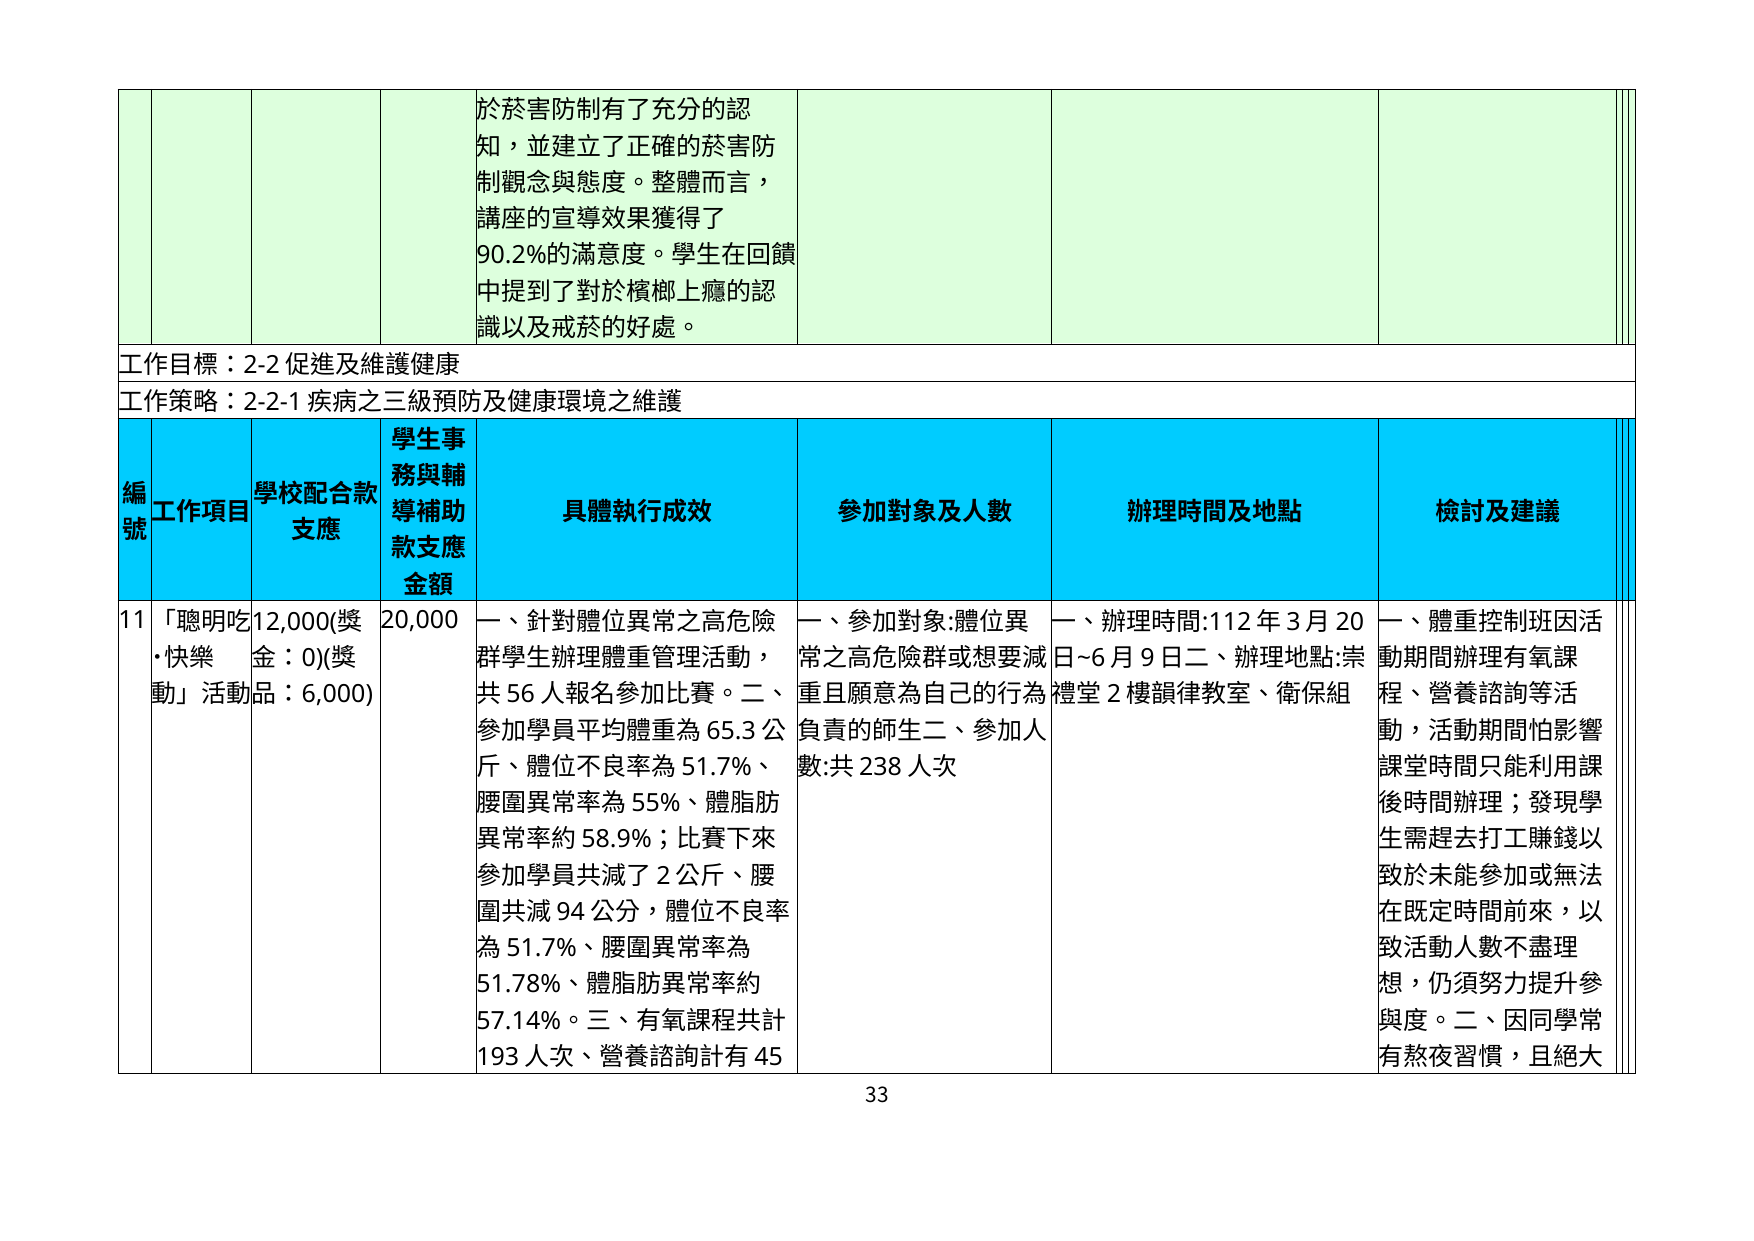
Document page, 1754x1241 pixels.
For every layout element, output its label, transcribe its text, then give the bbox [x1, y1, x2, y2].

table_cell [1052, 90, 1378, 343]
table_cell 學生事務與輔導補助款支應金額 [381, 419, 476, 600]
table_cell 於菸害防制有了充分的認知，並建立了正確的菸害防制觀念與態度。整體而言，講座的宣導效果獲得了90.2%的滿意度。學生在回饋中提到了對於檳榔上癮的認識以及戒菸的好處。 [477, 90, 797, 343]
table_cell [1629, 601, 1635, 1073]
table_cell [1629, 90, 1635, 343]
table_cell [1617, 601, 1622, 1073]
table_cell 檢討及建議 [1379, 419, 1616, 600]
table_cell [1617, 419, 1622, 600]
table_cell [252, 90, 380, 343]
table_cell [1623, 90, 1628, 343]
table_cell [1617, 90, 1622, 343]
table_cell 工作目標：2-2促進及維護健康 [119, 345, 1635, 381]
table_cell 20,000 [381, 601, 476, 1073]
table_cell 學校配合款支應 [252, 419, 380, 600]
table_cell 工作策略：2-2-1疾病之三級預防及健康環境之維護 [119, 382, 1635, 418]
table_cell 工作項目 [152, 419, 251, 600]
table_cell 「聰明吃˙快樂動」活動 [152, 601, 251, 1073]
table_cell 參加對象及人數 [798, 419, 1051, 600]
table_cell 一、體重控制班因活動期間辦理有氧課程、營養諮詢等活動，活動期間怕影響課堂時間只能利用課後時間辦理；發現學生需趕去打工賺錢以致於未能參加或無法在既定時間前來，以致活動人數不盡理想，仍須努力提升參與度。二、因同學常有熬夜習慣，且絕大 [1379, 601, 1616, 1073]
table_cell 辦理時間及地點 [1052, 419, 1378, 600]
table_cell 一、辦理時間:112年3月20日~6月9日二、辦理地點:崇禮堂2樓韻律教室、衛保組 [1052, 601, 1378, 1073]
table_cell 11 [119, 601, 151, 1073]
table_cell [1623, 419, 1628, 600]
table_cell [119, 90, 151, 343]
table_cell 12,000(獎金：0)(獎品：6,000) [252, 601, 380, 1073]
table_cell 一、參加對象:體位異常之高危險群或想要減重且願意為自己的行為負責的師生二、參加人數:共238人次 [798, 601, 1051, 1073]
table_cell 具體執行成效 [477, 419, 797, 600]
table_cell 一、針對體位異常之高危險群學生辦理體重管理活動，共56人報名參加比賽。二、參加學員平均體重為65.3公斤、體位不良率為51.7%、腰圍異常率為55%、體脂肪異常率約58.9%；比賽下來參加學員共減了2公斤、腰圍共減94公分，體位不良率為51.7%、腰圍異常率為51.78%、體脂肪異常率約57.14%。三、有氧課程共計193人次、營養諮詢計有45 [477, 601, 797, 1073]
table_cell [381, 90, 476, 343]
table_cell 編號 [119, 419, 151, 600]
table_cell [1629, 419, 1635, 600]
table_cell [1623, 601, 1628, 1073]
table_cell [798, 90, 1051, 343]
table_cell [1379, 90, 1616, 343]
table_cell [152, 90, 251, 343]
